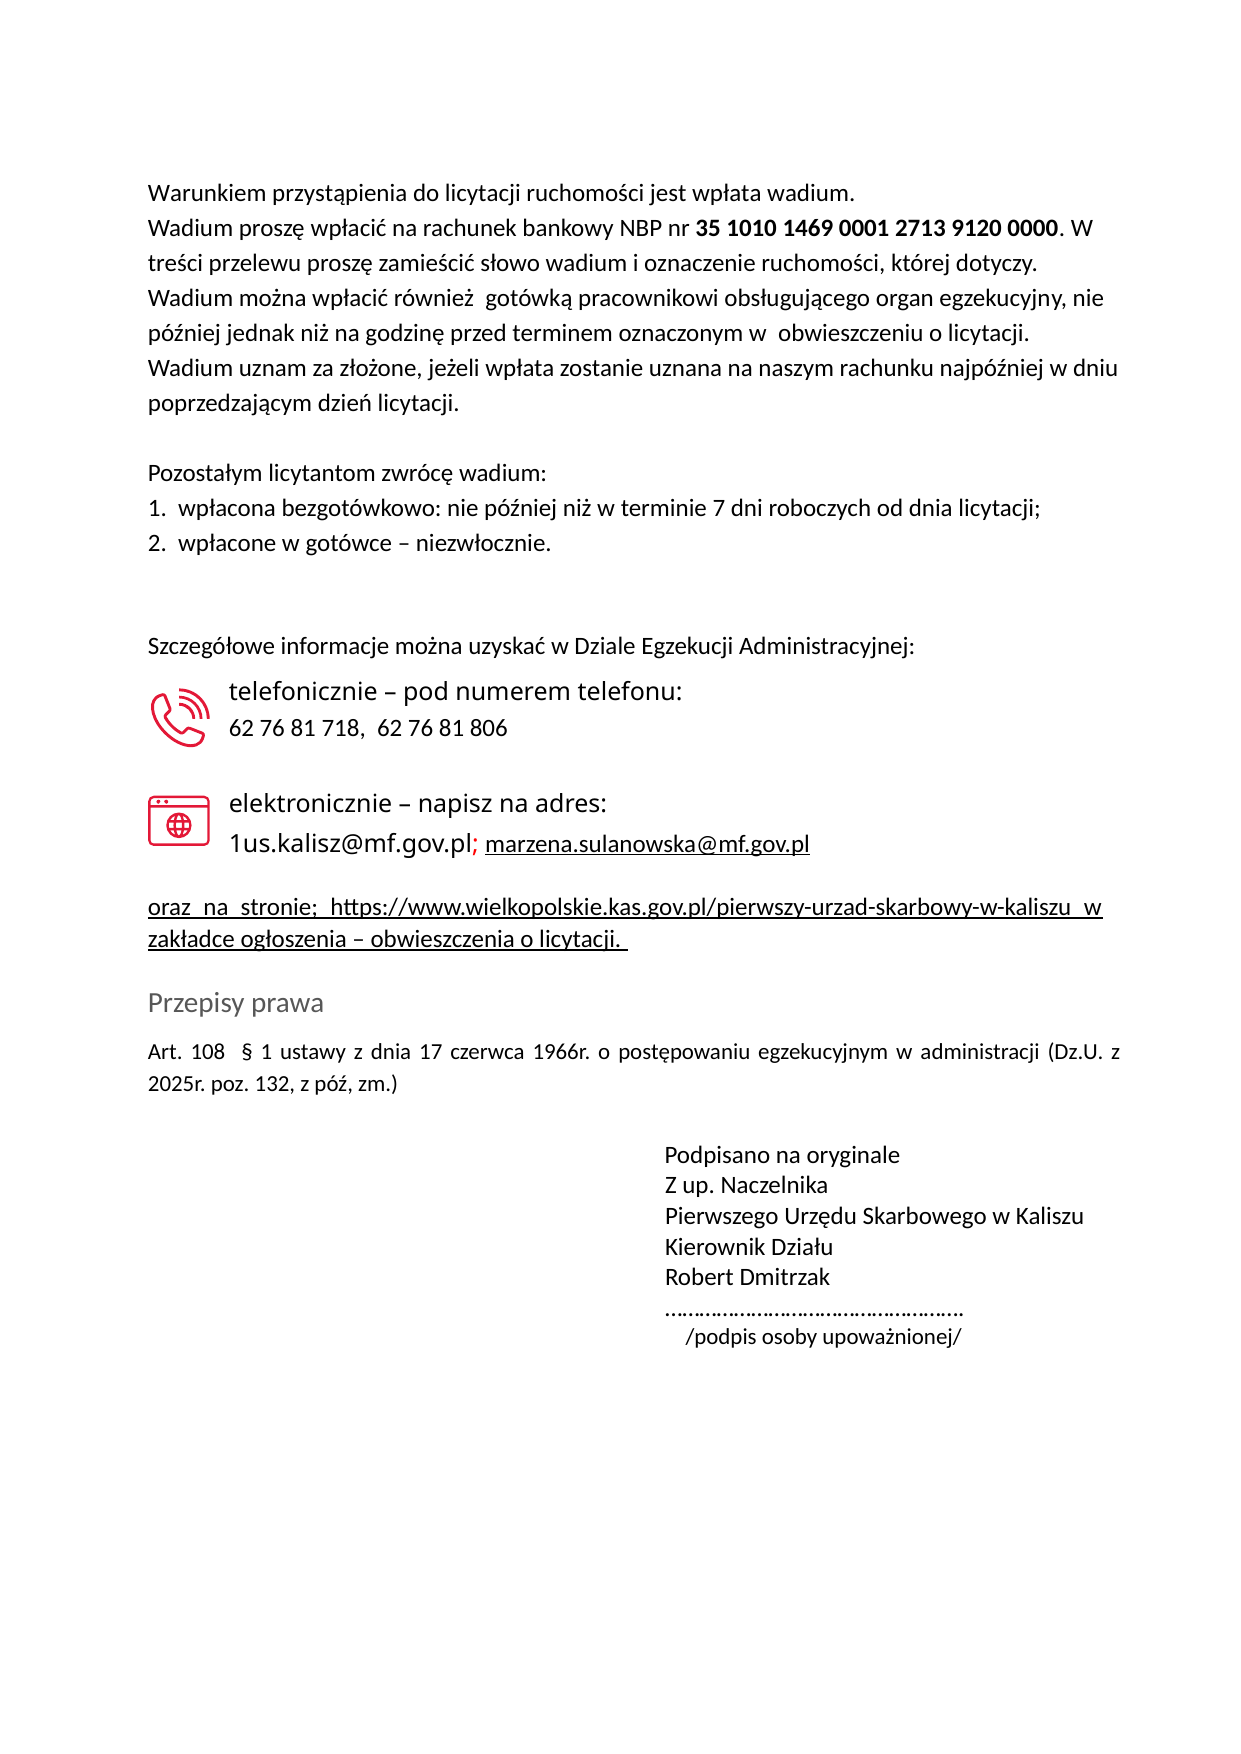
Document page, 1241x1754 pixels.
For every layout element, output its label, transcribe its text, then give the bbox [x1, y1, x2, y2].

text Wadium można wpłacić również gotówką pracownikowi obsługującego organ egzekucyjny, nie później jednak niż na godzinę przed terminem oznaczonym w obwieszczeniu o licytacji. [148, 282, 1122, 348]
text 1us.kalisz@mf.gov.pl; marzena.sulanowska@mf.gov.pl [148, 825, 1122, 859]
text oraz na stronie; https://www.wielkopolskie.kas.gov.pl/pierwszy-urzad-skarbowy-w-kaliszu w [148, 891, 1102, 917]
text ……………………………………………. /podpis osoby upoważnionej/ [573, 1292, 1122, 1350]
text Wadium uznam za złożone, jeżeli wpłata zostanie uznana na naszym rachunku najpóźniej w dniu poprzedzającym dzień licytacji. [148, 352, 1122, 418]
text elektronicznie – napisz na adres: [148, 786, 1122, 820]
text 1. wpłacona bezgotówkowo: nie później niż w terminie 7 dni roboczych od dnia licytacji; [148, 492, 1122, 523]
text Z up. Naczelnika [665, 1170, 1122, 1200]
text zakładce ogłoszenia – obwieszczenia o licytacji. [148, 919, 1102, 954]
text Robert Dmitrzak [665, 1261, 1122, 1292]
subtitle Szczegółowe informacje można uzyskać w Dziale Egzekucji Administracyjnej: [148, 630, 1122, 661]
text 2. wpłacone w gotówce – niezwłocznie. [148, 527, 1122, 558]
text Warunkiem przystąpienia do licytacji ruchomości jest wpłata wadium. [148, 177, 1122, 208]
text Podpisano na oryginale [148, 1139, 1122, 1170]
text Kierownik Działu [665, 1231, 1122, 1261]
text Wadium proszę wpłacić na rachunek bankowy NBP nr 35 1010 1469 0001 2713 9120 0000. W treści przelewu proszę zamieścić słowo wadium i oznaczenie ruchomości, której dotyczy. [148, 212, 1122, 278]
text Pozostałym licytantom zwrócę wadium: [148, 457, 1122, 488]
text Art. 108 § 1 ustawy z dnia 17 czerwca 1966r. o postępowaniu egzekucyjnym w administracji (Dz.U. z 2025r. poz. 132, z póź, zm.) [148, 1037, 1122, 1097]
text Przepisy prawa [148, 984, 1122, 1019]
text telefonicznie – pod numerem telefonu: 62 76 81 718, 62 76 81 806 [148, 673, 1122, 742]
text Pierwszego Urzędu Skarbowego w Kaliszu [665, 1200, 1122, 1231]
